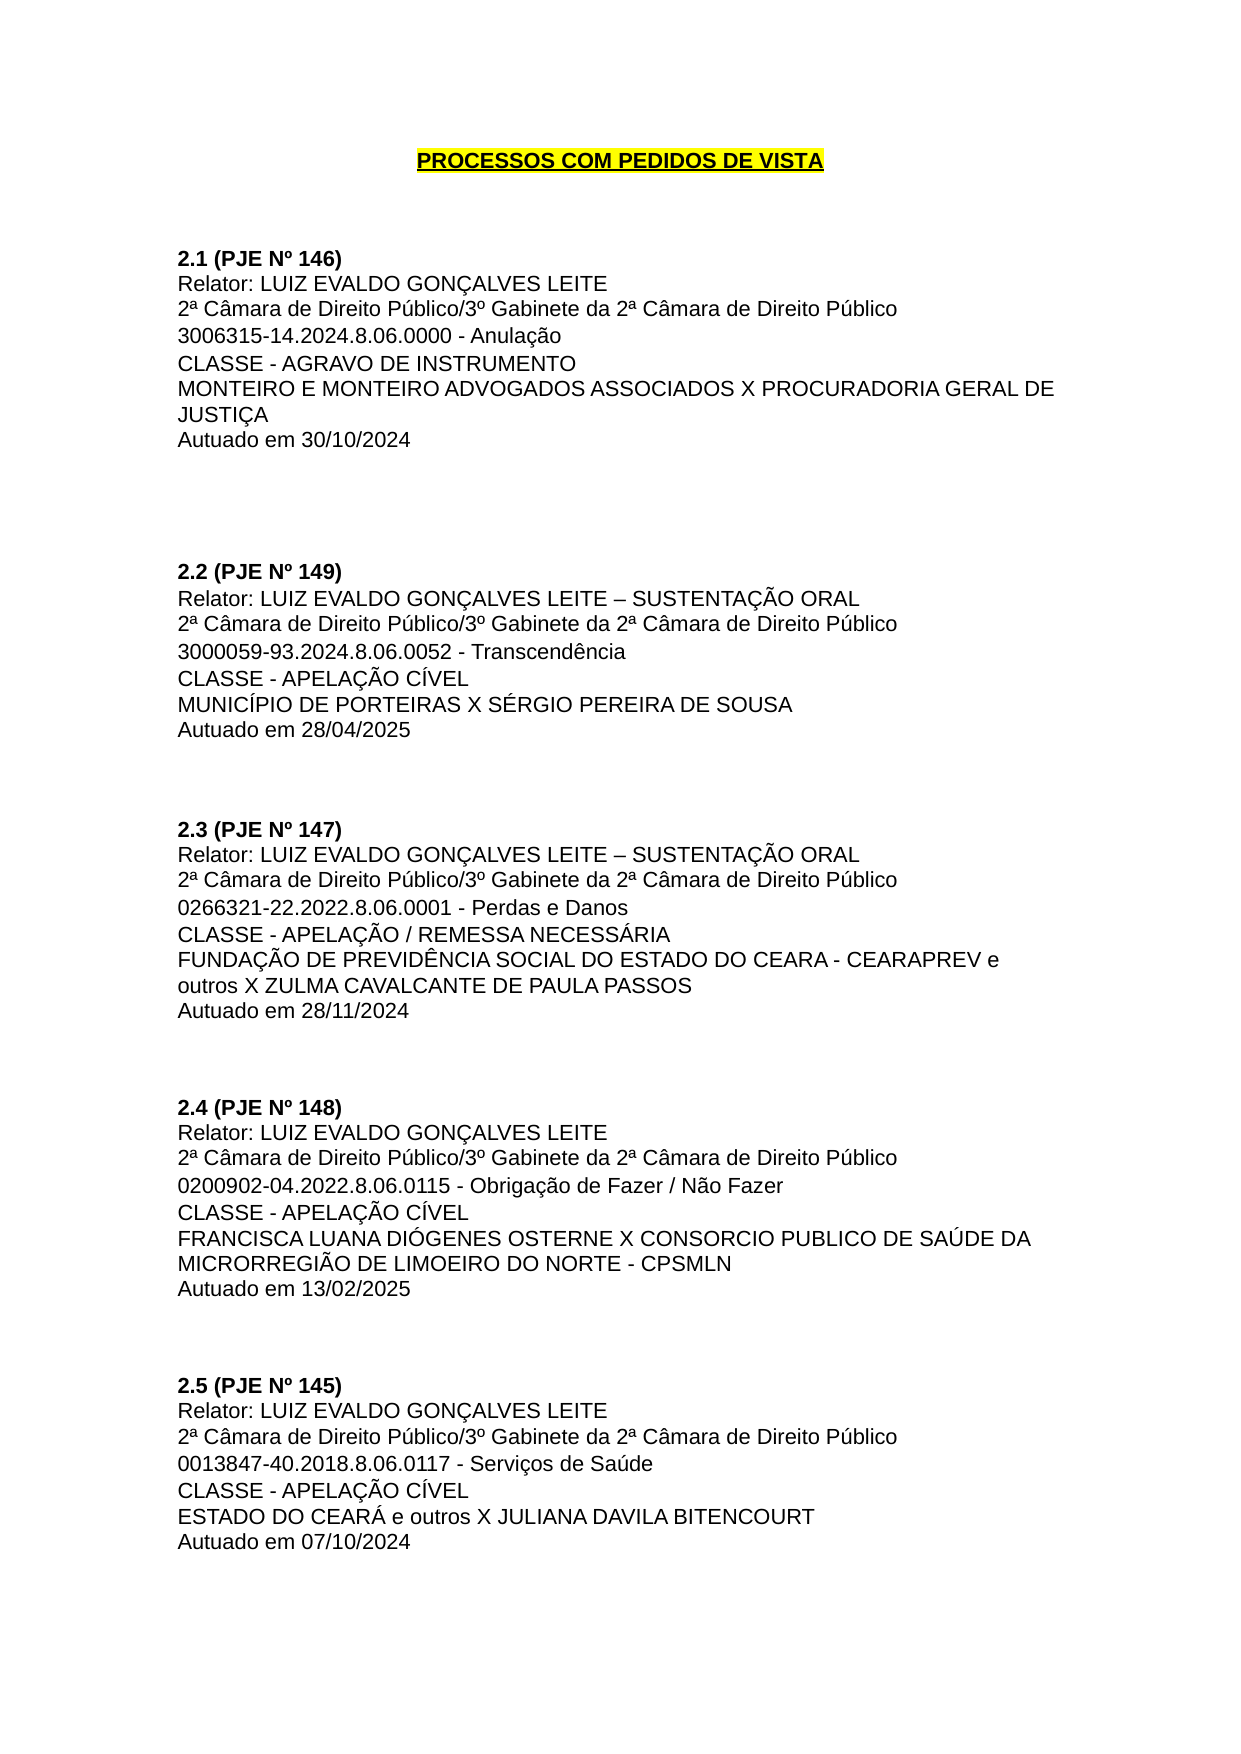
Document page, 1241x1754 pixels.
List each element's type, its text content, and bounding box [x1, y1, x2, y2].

text CLASSE - APELAÇÃO / REMESSA NECESSÁRIA FUNDAÇÃO DE PREVIDÊNCIA SOCIAL DO ESTADO DO CEARA - CEARAPREV e outros X ZULMA CAVALCANTE DE PAULA PASSOS [177, 922, 1063, 998]
text Relator: LUIZ EVALDO GONÇALVES LEITE [177, 271, 1063, 296]
text CLASSE - APELAÇÃO CÍVEL FRANCISCA LUANA DIÓGENES OSTERNE X CONSORCIO PUBLICO DE SAÚDE DA MICRORREGIÃO DE LIMOEIRO DO NORTE - CPSMLN [177, 1200, 1063, 1276]
text 2ª Câmara de Direito Público/3º Gabinete da 2ª Câmara de Direito Público [177, 1423, 1063, 1449]
subtitle 0200902-04.2022.8.06.0115 - Obrigação de Fazer / Não Fazer [177, 1172, 1063, 1198]
text PROCESSOS COM PEDIDOS DE VISTA [177, 148, 1063, 173]
text Relator: LUIZ EVALDO GONÇALVES LEITE – SUSTENTAÇÃO ORAL [177, 842, 1063, 867]
text 2ª Câmara de Direito Público/3º Gabinete da 2ª Câmara de Direito Público [177, 867, 1063, 892]
text Relator: LUIZ EVALDO GONÇALVES LEITE [177, 1120, 1063, 1145]
text 2ª Câmara de Direito Público/3º Gabinete da 2ª Câmara de Direito Público [177, 1145, 1063, 1171]
text 2.4 (PJE Nº 148) [177, 1095, 1063, 1120]
text CLASSE - APELAÇÃO CÍVEL MUNICÍPIO DE PORTEIRAS X SÉRGIO PEREIRA DE SOUSA [177, 666, 1063, 717]
text CLASSE - APELAÇÃO CÍVEL ESTADO DO CEARÁ e outros X JULIANA DAVILA BITENCOURT [177, 1478, 1063, 1529]
text Autuado em 28/04/2025 [177, 717, 1063, 742]
text Relator: LUIZ EVALDO GONÇALVES LEITE [177, 1398, 1063, 1423]
text 2.3 (PJE Nº 147) [177, 817, 1063, 842]
text 2ª Câmara de Direito Público/3º Gabinete da 2ª Câmara de Direito Público [177, 611, 1063, 637]
text CLASSE - AGRAVO DE INSTRUMENTO MONTEIRO E MONTEIRO ADVOGADOS ASSOCIADOS X PROCURADORIA GERAL DE JUSTIÇA [177, 351, 1063, 427]
text 2.1 (PJE Nº 146) [177, 246, 1063, 271]
text 2.5 (PJE Nº 145) [177, 1373, 1063, 1398]
subtitle 3006315-14.2024.8.06.0000 - Anulação [177, 323, 1063, 349]
subtitle 0013847-40.2018.8.06.0117 - Serviços de Saúde [177, 1451, 1063, 1476]
subtitle 0266321-22.2022.8.06.0001 - Perdas e Danos [177, 894, 1063, 919]
text 2ª Câmara de Direito Público/3º Gabinete da 2ª Câmara de Direito Público [177, 296, 1063, 321]
text Relator: LUIZ EVALDO GONÇALVES LEITE – SUSTENTAÇÃO ORAL [177, 586, 1063, 611]
text Autuado em 30/10/2024 [177, 427, 1063, 452]
text 2.2 (PJE Nº 149) [177, 559, 1063, 584]
text Autuado em 13/02/2025 [177, 1276, 1063, 1301]
subtitle 3000059-93.2024.8.06.0052 - Transcendência [177, 638, 1063, 664]
text Autuado em 07/10/2024 [177, 1529, 1063, 1554]
text Autuado em 28/11/2024 [177, 998, 1063, 1023]
